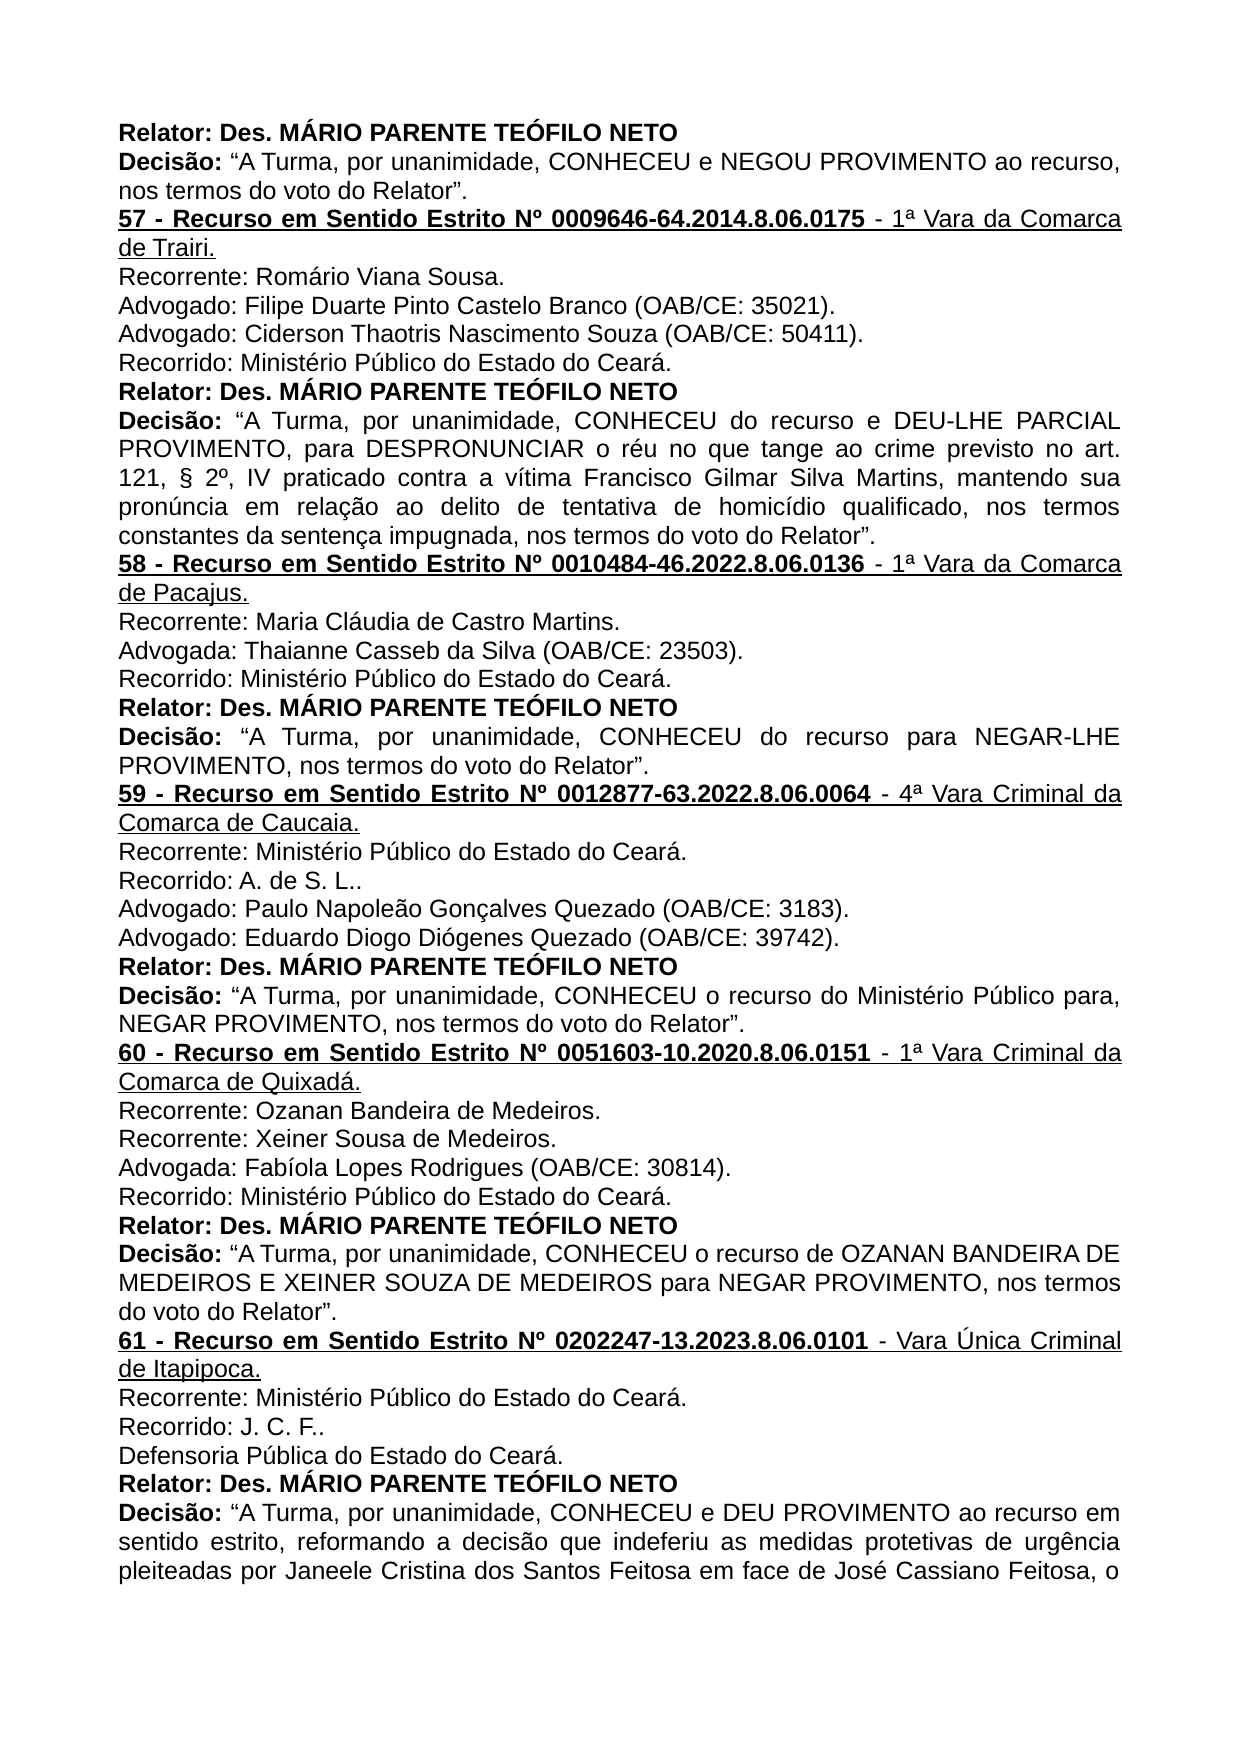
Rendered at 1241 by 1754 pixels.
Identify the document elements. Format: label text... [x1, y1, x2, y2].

text Recorrente: Maria Cláudia de Castro Martins. [118, 607, 1122, 636]
text Advogado: Ciderson Thaotris Nascimento Souza (OAB/CE: 50411). [118, 319, 1122, 348]
text Comarca de Quixadá. [118, 1064, 1122, 1096]
text 57 - Recurso em Sentido Estrito Nº 0009646-64.2014.8.06.0175 - 1ª Vara da Comarca [118, 204, 1122, 229]
text 58 - Recurso em Sentido Estrito Nº 0010484-46.2022.8.06.0136 - 1ª Vara da Comarca [118, 549, 1122, 574]
text Recorrente: Ozanan Bandeira de Medeiros. [118, 1096, 1122, 1124]
text Recorrente: Xeiner Sousa de Medeiros. [118, 1124, 1122, 1153]
text Recorrido: Ministério Público do Estado do Ceará. [118, 348, 1122, 377]
text Decisão: “A Turma, por unanimidade, CONHECEU do recurso para NEGAR-LHE PROVIMENTO, nos termos do voto do Relator”. [118, 722, 1122, 779]
text Defensoria Pública do Estado do Ceará. [118, 1441, 1122, 1469]
text 61 - Recurso em Sentido Estrito Nº 0202247-13.2023.8.06.0101 - Vara Única Criminal [118, 1326, 1122, 1351]
text 60 - Recurso em Sentido Estrito Nº 0051603-10.2020.8.06.0151 - 1ª Vara Criminal da [118, 1038, 1122, 1063]
text Relator: Des. MÁRIO PARENTE TEÓFILO NETO [118, 118, 1122, 147]
text Decisão: “A Turma, por unanimidade, CONHECEU e NEGOU PROVIMENTO ao recurso, nos termos do voto do Relator”. [118, 147, 1122, 204]
text de Trairi. [118, 231, 1122, 262]
text Recorrente: Ministério Público do Estado do Ceará. [118, 837, 1122, 866]
text de Itapipoca. [118, 1352, 1122, 1383]
text Relator: Des. MÁRIO PARENTE TEÓFILO NETO [118, 952, 1122, 981]
text Recorrido: A. de S. L.. [118, 866, 1122, 894]
text Advogado: Eduardo Diogo Diógenes Quezado (OAB/CE: 39742). [118, 923, 1122, 952]
text Recorrido: J. C. F.. [118, 1412, 1122, 1441]
text Relator: Des. MÁRIO PARENTE TEÓFILO NETO [118, 1469, 1122, 1498]
text Relator: Des. MÁRIO PARENTE TEÓFILO NETO [118, 693, 1122, 722]
text Decisão: “A Turma, por unanimidade, CONHECEU do recurso e DEU-LHE PARCIAL PROVIMENTO, para DESPRONUNCIAR o réu no que tange ao crime previsto no art. 121, § 2º, IV praticado contra a vítima Francisco Gilmar Silva Martins, mantendo sua pronúncia em relação ao delito de tentativa de homicídio qualificado, nos termos constantes da sentença impugnada, nos termos do voto do Relator”. [118, 406, 1122, 549]
text 59 - Recurso em Sentido Estrito Nº 0012877-63.2022.8.06.0064 - 4ª Vara Criminal da [118, 779, 1122, 804]
text Recorrido: Ministério Público do Estado do Ceará. [118, 664, 1122, 693]
text Recorrente: Romário Viana Sousa. [118, 262, 1122, 291]
text Advogado: Paulo Napoleão Gonçalves Quezado (OAB/CE: 3183). [118, 894, 1122, 923]
text Decisão: “A Turma, por unanimidade, CONHECEU e DEU PROVIMENTO ao recurso em sentido estrito, reformando a decisão que indeferiu as medidas protetivas de urgência pleiteadas por Janeele Cristina dos Santos Feitosa em face de José Cassiano Feitosa, o [118, 1498, 1122, 1584]
text Advogado: Filipe Duarte Pinto Castelo Branco (OAB/CE: 35021). [118, 291, 1122, 319]
text Relator: Des. MÁRIO PARENTE TEÓFILO NETO [118, 1211, 1122, 1239]
text Decisão: “A Turma, por unanimidade, CONHECEU o recurso do Ministério Público para, NEGAR PROVIMENTO, nos termos do voto do Relator”. [118, 981, 1122, 1038]
text Advogada: Fabíola Lopes Rodrigues (OAB/CE: 30814). [118, 1153, 1122, 1182]
text Advogada: Thaianne Casseb da Silva (OAB/CE: 23503). [118, 636, 1122, 664]
text de Pacajus. [118, 576, 1122, 607]
text Recorrente: Ministério Público do Estado do Ceará. [118, 1383, 1122, 1412]
text Comarca de Caucaia. [118, 806, 1122, 837]
text Relator: Des. MÁRIO PARENTE TEÓFILO NETO [118, 377, 1122, 406]
text Recorrido: Ministério Público do Estado do Ceará. [118, 1182, 1122, 1211]
text Decisão: “A Turma, por unanimidade, CONHECEU o recurso de OZANAN BANDEIRA DE MEDEIROS E XEINER SOUZA DE MEDEIROS para NEGAR PROVIMENTO, nos termos do voto do Relator”. [118, 1239, 1122, 1326]
